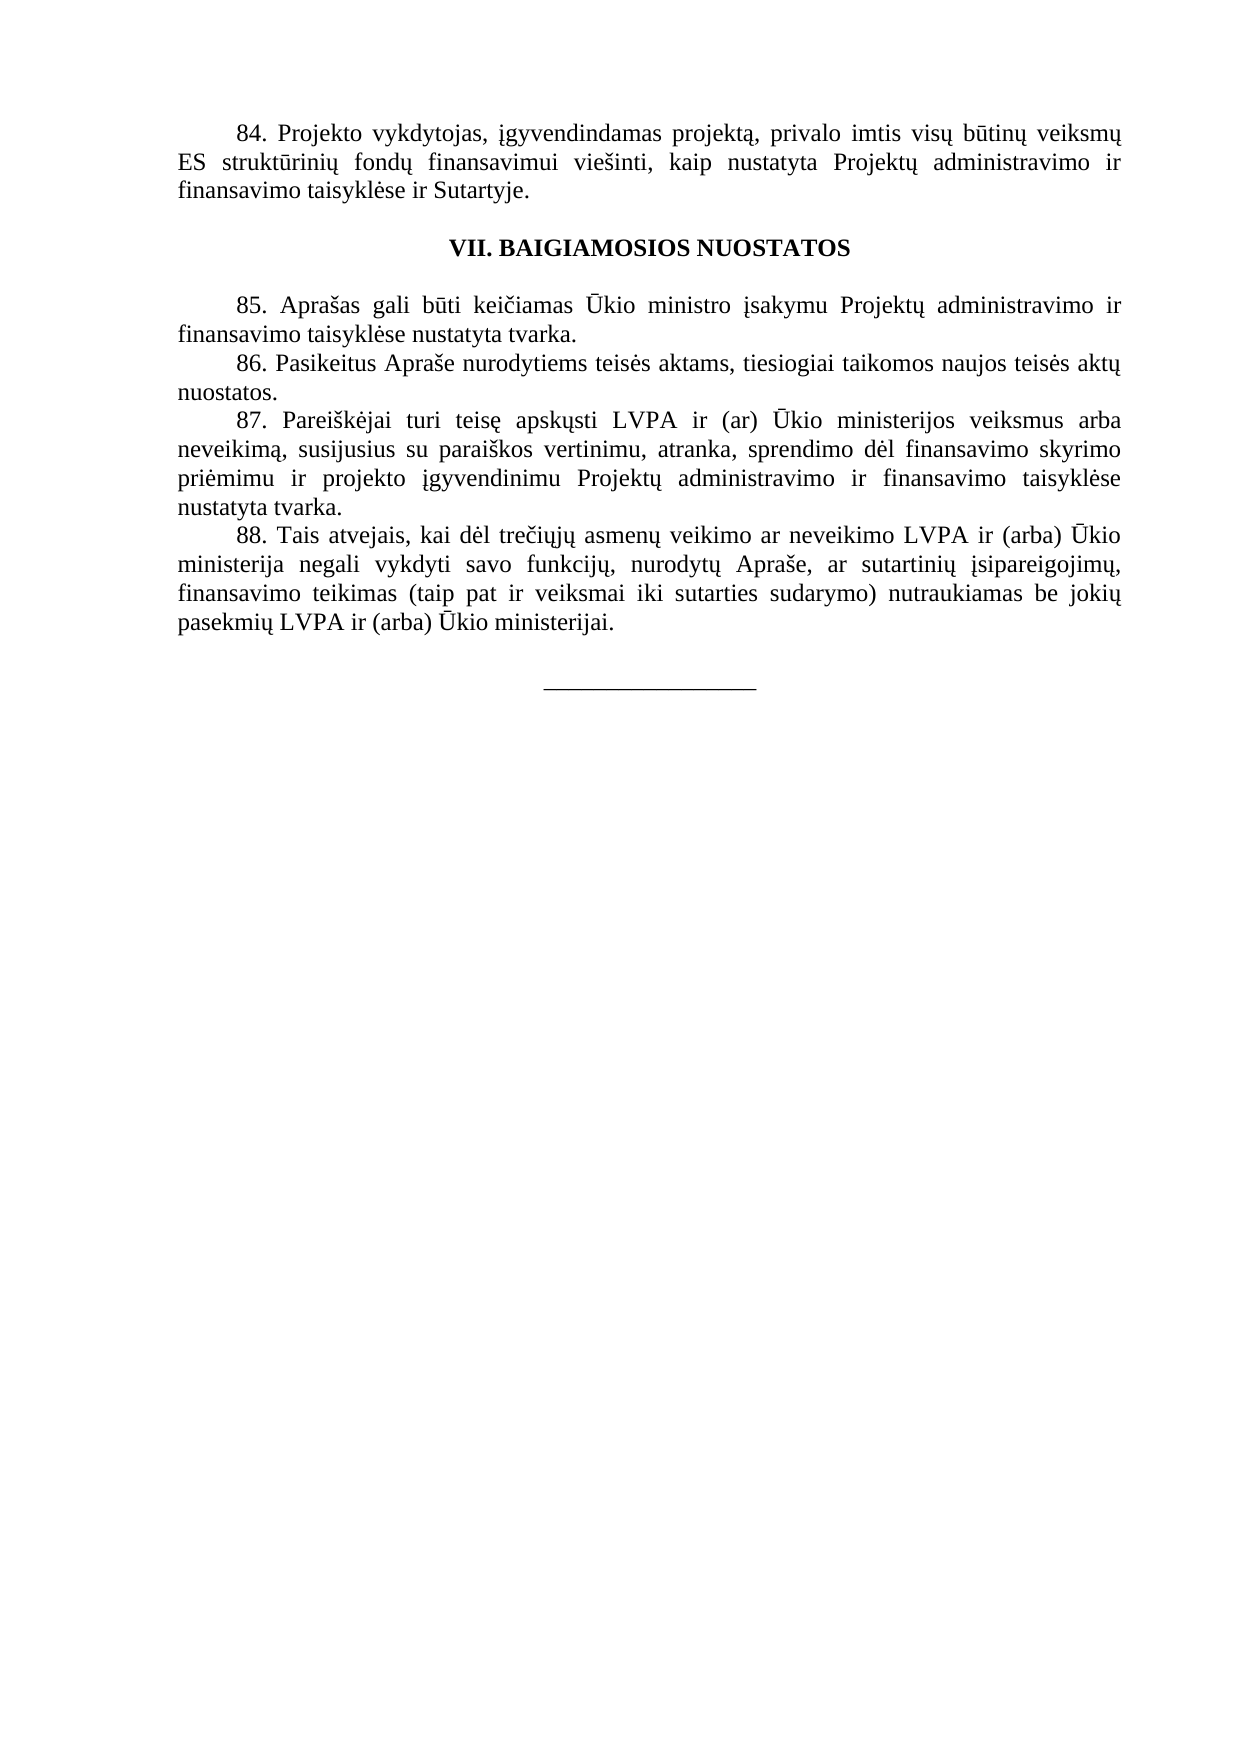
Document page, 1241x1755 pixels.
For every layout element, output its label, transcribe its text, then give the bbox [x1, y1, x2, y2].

text 85. Aprašas gali būti keičiamas Ūkio ministro įsakymu Projektų administravimo ir finansavimo taisyklėse nustatyta tvarka. [177, 291, 1122, 348]
text 86. Pasikeitus Apraše nurodytiems teisės aktams, tiesiogiai taikomos naujos teisės aktų nuostatos. [177, 348, 1122, 406]
text 84. Projekto vykdytojas, įgyvendindamas projektą, privalo imtis visų būtinų veiksmų ES struktūrinių fondų finansavimui viešinti, kaip nustatyta Projektų administravimo ir finansavimo taisyklėse ir Sutartyje. [177, 118, 1122, 204]
text 87. Pareiškėjai turi teisę apskųsti LVPA ir (ar) Ūkio ministerijos veiksmus arba neveikimą, susijusius su paraiškos vertinimu, atranka, sprendimo dėl finansavimo skyrimo priėmimu ir projekto įgyvendinimu Projektų administravimo ir finansavimo taisyklėse nustatyta tvarka. [177, 406, 1122, 521]
text 88. Tais atvejais, kai dėl trečiųjų asmenų veikimo ar neveikimo LVPA ir (arba) Ūkio ministerija negali vykdyti savo funkcijų, nurodytų Apraše, ar sutartinių įsipareigojimų, finansavimo teikimas (taip pat ir veiksmai iki sutarties sudarymo) nutraukiamas be jokių pasekmių LVPA ir (arba) Ūkio ministerijai. [177, 521, 1122, 636]
text _________________ [177, 664, 1122, 693]
text VII. BAIGIAMOSIOS NUOSTATOS [177, 233, 1122, 262]
